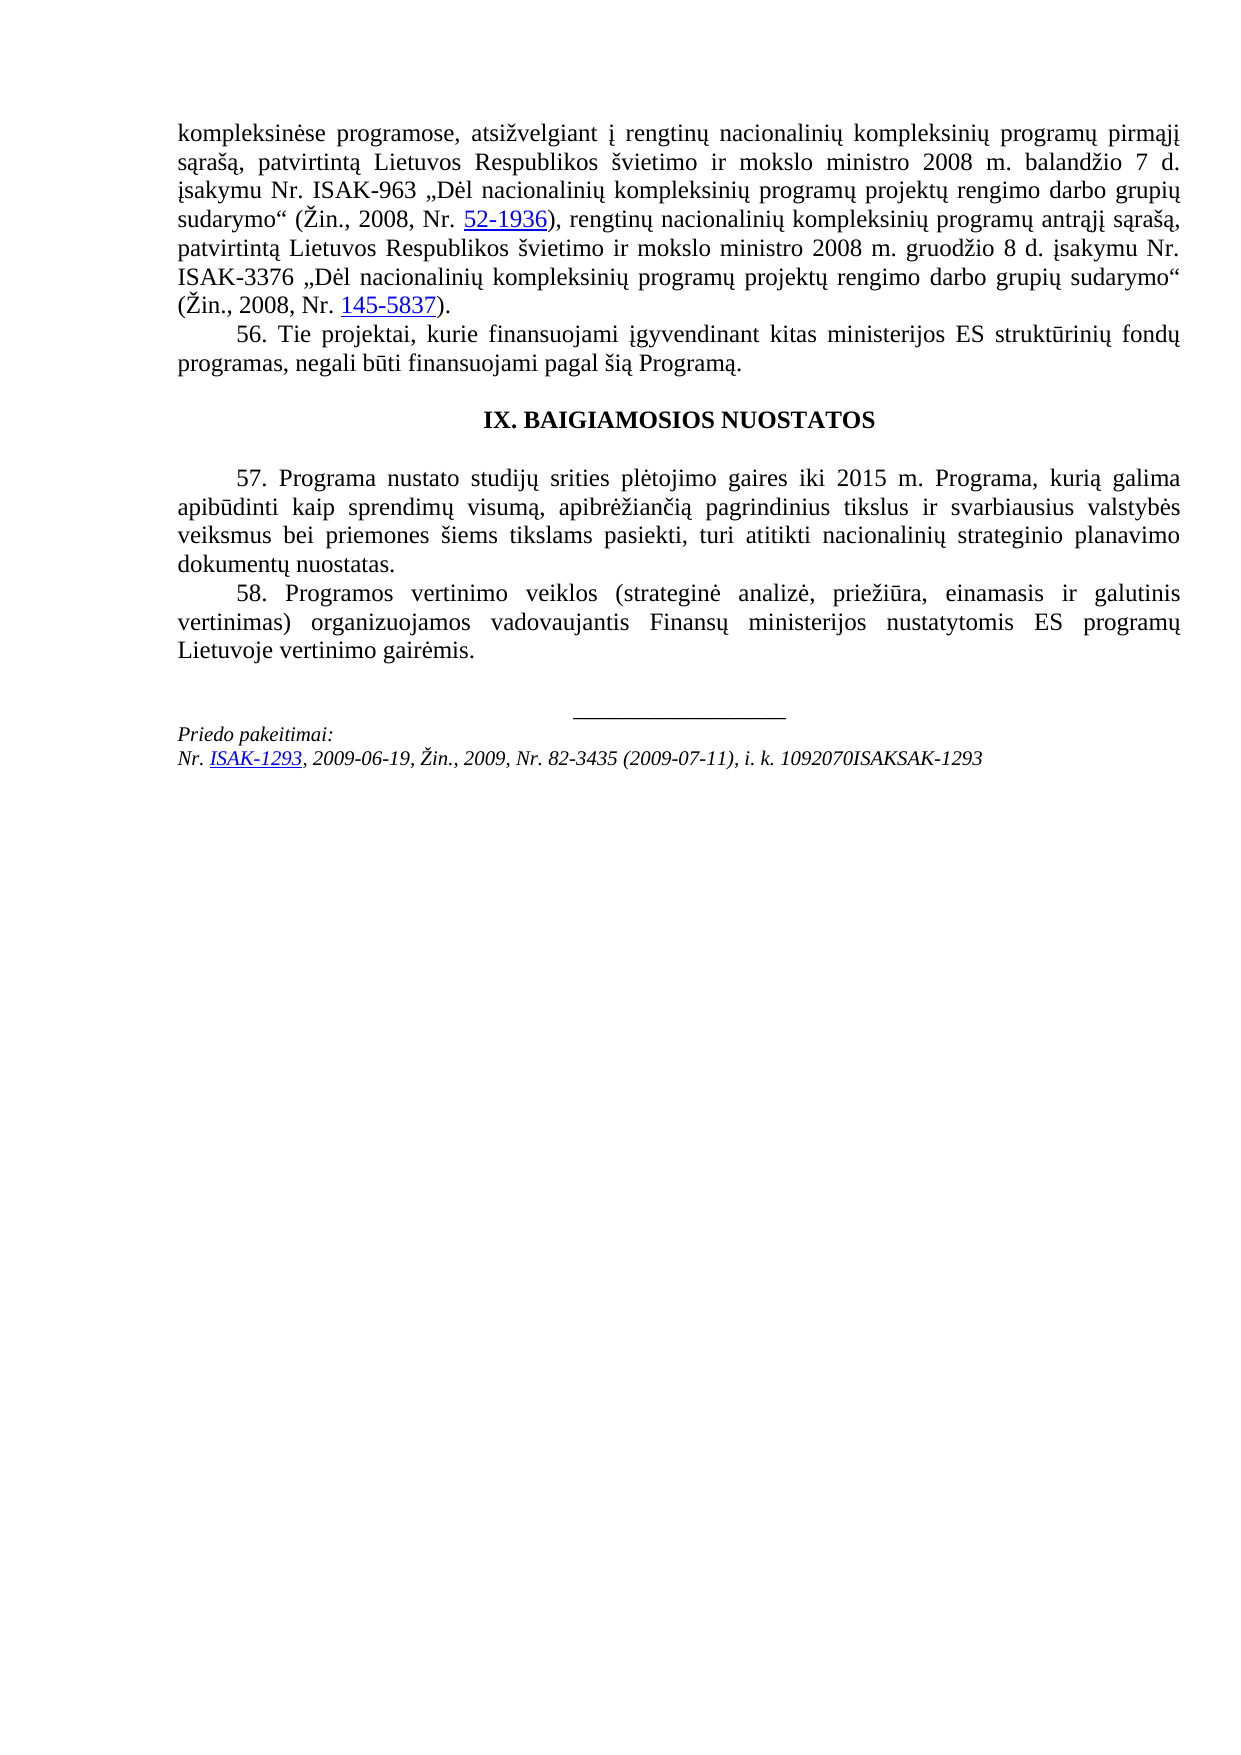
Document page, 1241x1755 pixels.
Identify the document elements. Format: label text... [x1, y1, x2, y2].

text 56. Tie projektai, kurie finansuojami įgyvendinant kitas ministerijos ES struktūrinių fondų programas, negali būti finansuojami pagal šią Programą. [177, 319, 1181, 377]
text 58. Programos vertinimo veiklos (strateginė analizė, priežiūra, einamasis ir galutinis vertinimas) organizuojamos vadovaujantis Finansų ministerijos nustatytomis ES programų Lietuvoje vertinimo gairėmis. [177, 578, 1181, 664]
text IX. BAIGIAMOSIOS NUOSTATOS [177, 406, 1181, 434]
text 57. Programa nustato studijų srities plėtojimo gaires iki 2015 m. Programa, kurią galima apibūdinti kaip sprendimų visumą, apibrėžiančią pagrindinius tikslus ir svarbiausius valstybės veiksmus bei priemones šiems tikslams pasiekti, turi atitikti nacionalinių strateginio planavimo dokumentų nuostatas. [177, 463, 1181, 578]
text kompleksinėse programose, atsižvelgiant į rengtinų nacionalinių kompleksinių programų pirmąjį sąrašą, patvirtintą Lietuvos Respublikos švietimo ir mokslo ministro 2008 m. balandžio 7 d. įsakymu Nr. ISAK-963 „Dėl nacionalinių kompleksinių programų projektų rengimo darbo grupių sudarymo“ (Žin., 2008, Nr. 52-1936), rengtinų nacionalinių kompleksinių programų antrąjį sąrašą, patvirtintą Lietuvos Respublikos švietimo ir mokslo ministro 2008 m. gruodžio 8 d. įsakymu Nr. ISAK-3376 „Dėl nacionalinių kompleksinių programų projektų rengimo darbo grupių sudarymo“ (Žin., 2008, Nr. 145-5837). [177, 118, 1181, 319]
text Nr. ISAK-1293, 2009-06-19, Žin., 2009, Nr. 82-3435 (2009-07-11), i. k. 1092070ISAKSAK-1293 [177, 746, 1181, 770]
text Priedo pakeitimai: [177, 722, 1181, 746]
text _________________ [177, 693, 1181, 722]
